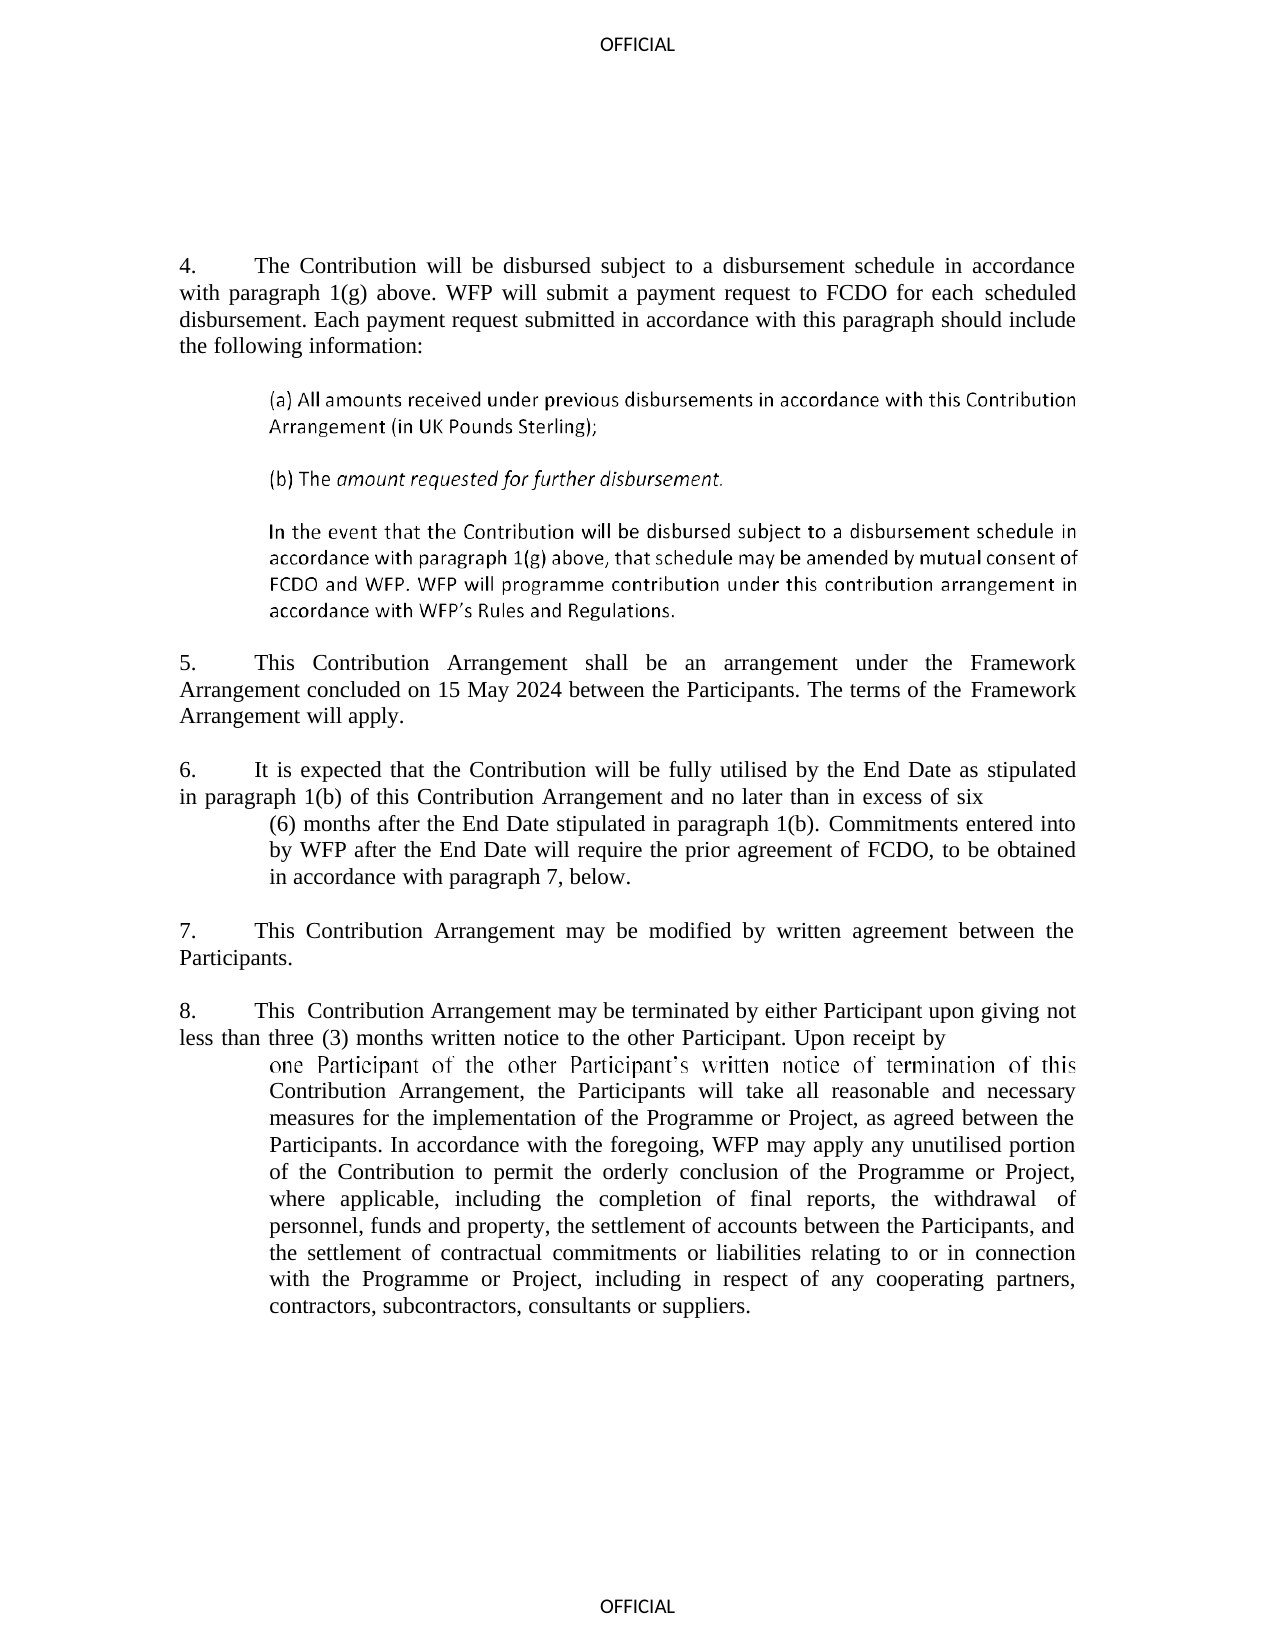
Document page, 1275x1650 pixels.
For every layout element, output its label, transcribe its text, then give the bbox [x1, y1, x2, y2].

text (6) months after the End Date stipulated in paragraph 1(b). Commitments entered into by WFP after the End Date will require the prior agreement of FCDO, to be obtained in accordance with paragraph 7, below. [269, 810, 1076, 889]
text Contribution Arrangement, the Participants will take all reasonable and necessary measures for the implementation of the Programme or Project, as agreed between the Participants. In accordance with the foregoing, WFP may apply any unutilised portion of the Contribution to permit the orderly conclusion of the Programme or Project, where applicable, including the completion of final reports, the withdrawal of personnel, funds and property, the settlement of accounts between the Participants, and the settlement of contractual commitments or liabilities relating to or in connection with the Programme or Project, including in respect of any cooperating partners, contractors, subcontractors, consultants or suppliers. [269, 1052, 1076, 1319]
list This Contribution Arrangement may be terminated by either Participant upon giving not less than three (3) months written notice to the other Participant. Upon receipt by [179, 997, 1076, 1050]
list This Contribution Arrangement may be modified by written agreement between the Participants. [179, 917, 1076, 970]
list The Contribution will be disbursed subject to a disbursement schedule in accordance with paragraph 1(g) above. WFP will submit a payment request to FCDO for each scheduled disbursement. Each payment request submitted in accordance with this paragraph should include the following information: [179, 252, 1076, 358]
list It is expected that the Contribution will be fully utilised by the End Date as stipulated in paragraph 1(b) of this Contribution Arrangement and no later than in excess of six [179, 756, 1076, 809]
list This Contribution Arrangement shall be an arrangement under the Framework Arrangement concluded on 15 May 2024 between the Participants. The terms of the Framework Arrangement will apply. [179, 649, 1076, 729]
